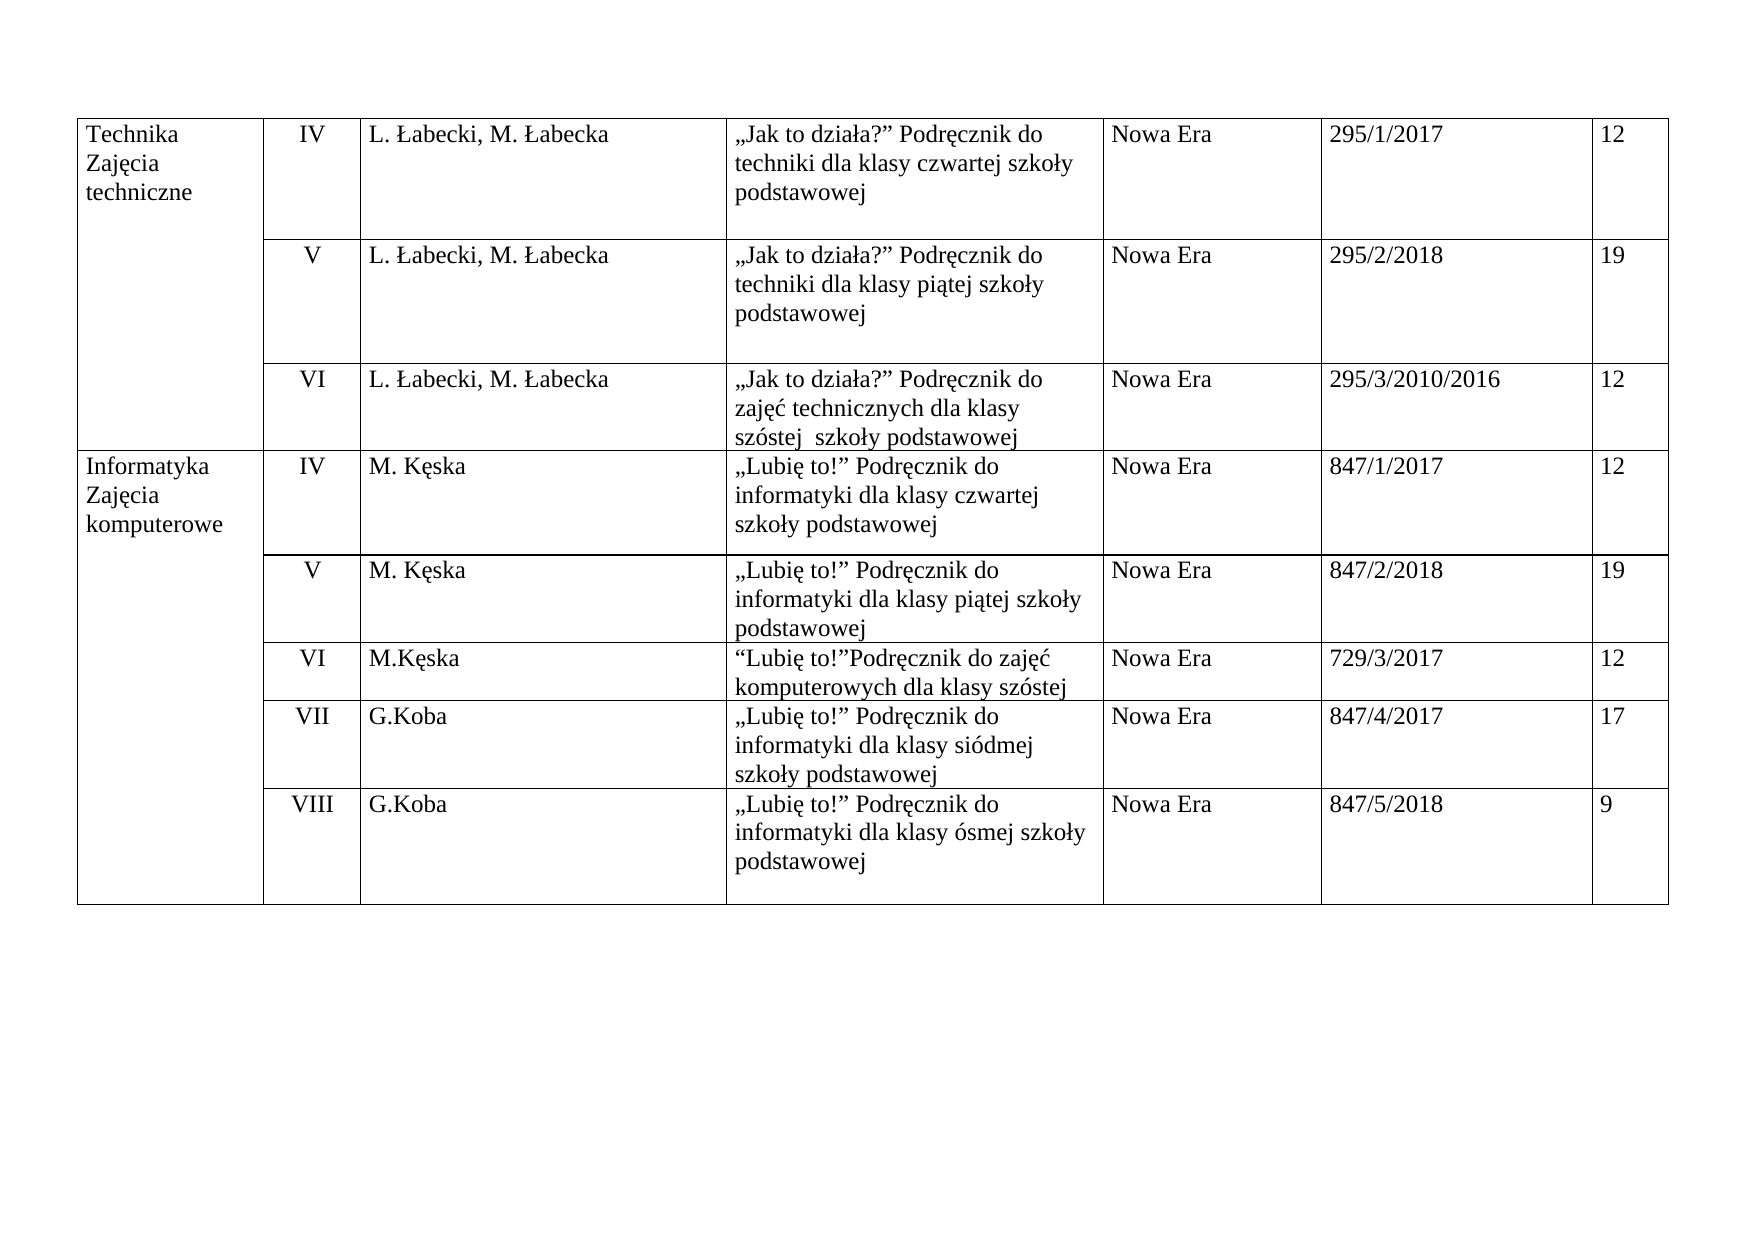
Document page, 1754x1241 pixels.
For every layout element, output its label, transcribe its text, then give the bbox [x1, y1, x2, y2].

table_cell 9 [1593, 789, 1668, 904]
table_cell Technika Zajęcia techniczne [78, 119, 263, 450]
table_cell VII [264, 701, 360, 788]
table_cell 19 [1593, 556, 1668, 642]
table_cell M.Kęska [361, 643, 726, 700]
table_cell „Jak to działa?” Podręcznik do techniki dla klasy piątej szkoły podstawowej [727, 240, 1103, 363]
table_cell 729/3/2017 [1322, 643, 1592, 700]
table_cell G.Koba [361, 701, 726, 788]
table_cell M. Kęska [361, 556, 726, 642]
table_cell Nowa Era [1104, 701, 1321, 788]
table_cell VI [264, 364, 360, 450]
table_cell „Lubię to!” Podręcznik do informatyki dla klasy ósmej szkoły podstawowej [727, 789, 1103, 904]
table_cell Nowa Era [1104, 556, 1321, 642]
table_header „Jak to działa?” Podręcznik do techniki dla klasy czwartej szkoły podstawowej [727, 119, 1103, 239]
table_cell V [264, 240, 360, 363]
table_header 12 [1593, 451, 1668, 554]
table_cell VIII [264, 789, 360, 904]
table_cell 19 [1593, 240, 1668, 363]
table_cell Nowa Era [1104, 789, 1321, 904]
table_header Nowa Era [1104, 451, 1321, 554]
table_header 295/1/2017 [1322, 119, 1592, 239]
table_cell L. Łabecki, M. Łabecka [361, 364, 726, 450]
table_cell 847/2/2018 [1322, 556, 1592, 642]
table_header IV [264, 119, 360, 239]
table_cell „Jak to działa?” Podręcznik do zajęć technicznych dla klasy szóstej szkoły podstawowej [727, 364, 1103, 450]
table_cell Nowa Era [1104, 240, 1321, 363]
table_header IV [264, 451, 360, 554]
table_header Nowa Era [1104, 119, 1321, 239]
table_cell V [264, 556, 360, 642]
table_header L. Łabecki, M. Łabecka [361, 119, 726, 239]
table_header 12 [1593, 119, 1668, 239]
table_cell “Lubię to!”Podręcznik do zajęć komputerowych dla klasy szóstej [727, 643, 1103, 700]
table_cell 847/4/2017 [1322, 701, 1592, 788]
table_cell 847/5/2018 [1322, 789, 1592, 904]
table_cell 17 [1593, 701, 1668, 788]
table_cell Nowa Era [1104, 643, 1321, 700]
table_cell 295/3/2010/2016 [1322, 364, 1592, 450]
table_cell „Lubię to!” Podręcznik do informatyki dla klasy siódmej szkoły podstawowej [727, 701, 1103, 788]
table_cell Informatyka Zajęcia komputerowe [78, 451, 263, 904]
table_cell 12 [1593, 364, 1668, 450]
table_header „Lubię to!” Podręcznik do informatyki dla klasy czwartej szkoły podstawowej [727, 451, 1103, 554]
table_header M. Kęska [361, 451, 726, 554]
table_cell VI [264, 643, 360, 700]
table_cell 295/2/2018 [1322, 240, 1592, 363]
table_cell Nowa Era [1104, 364, 1321, 450]
table_cell „Lubię to!” Podręcznik do informatyki dla klasy piątej szkoły podstawowej [727, 556, 1103, 642]
table_cell G.Koba [361, 789, 726, 904]
table_cell L. Łabecki, M. Łabecka [361, 240, 726, 363]
table_header 847/1/2017 [1322, 451, 1592, 554]
table_cell 12 [1593, 643, 1668, 700]
